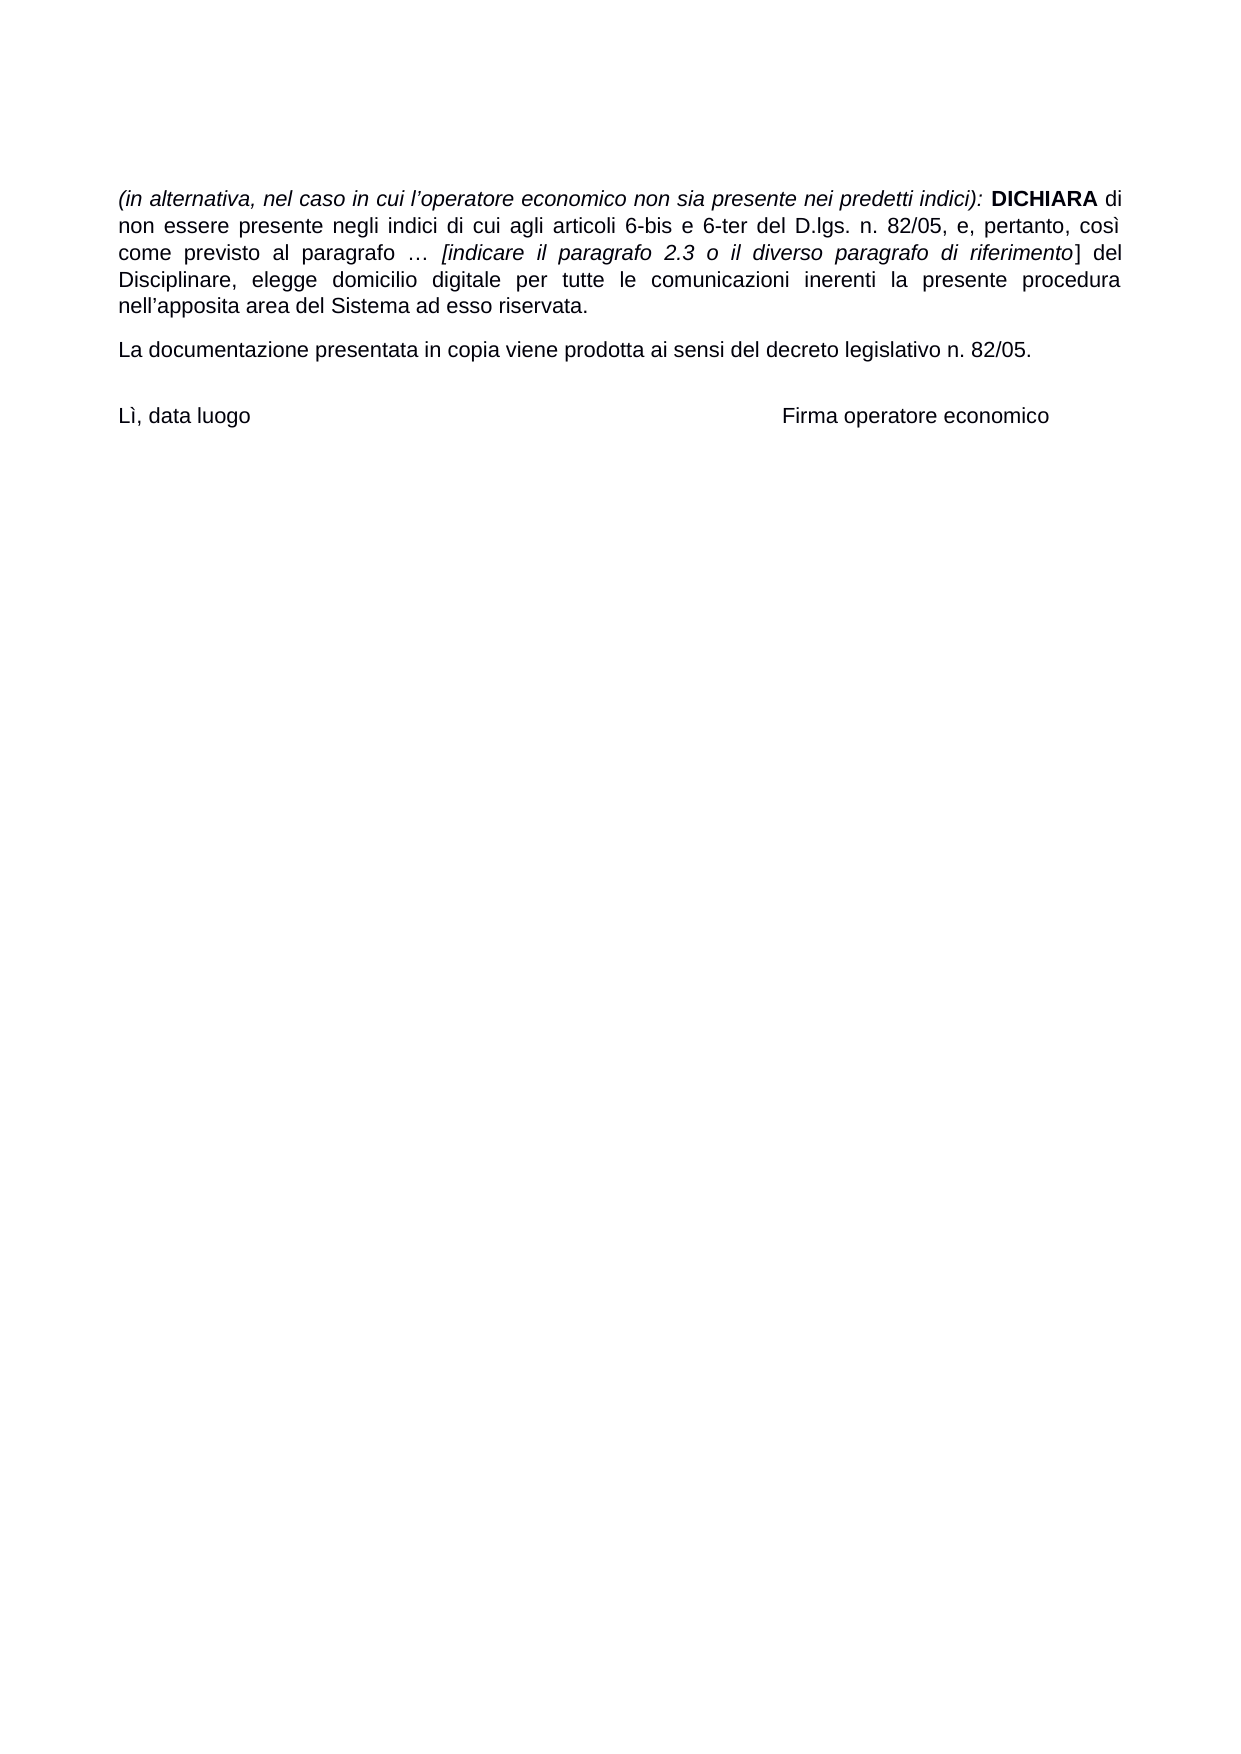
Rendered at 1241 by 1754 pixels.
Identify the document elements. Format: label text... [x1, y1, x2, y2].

text (in alternativa, nel caso in cui l’operatore economico non sia presente nei predetti indici): DICHIARA di non essere presente negli indici di cui agli articoli 6-bis e 6-ter del D.lgs. n. 82/05, e, pertanto, così come previsto al paragrafo … [indicare il paragrafo 2.3 o il diverso paragrafo di riferimento] del Disciplinare, elegge domicilio digitale per tutte le comunicazioni inerenti la presente procedura nell’apposita area del Sistema ad esso riservata. [118, 186, 1122, 318]
text Lì, data luogo Firma operatore economico [118, 403, 1122, 428]
text La documentazione presentata in copia viene prodotta ai sensi del decreto legislativo n. 82/05. [118, 337, 1122, 362]
